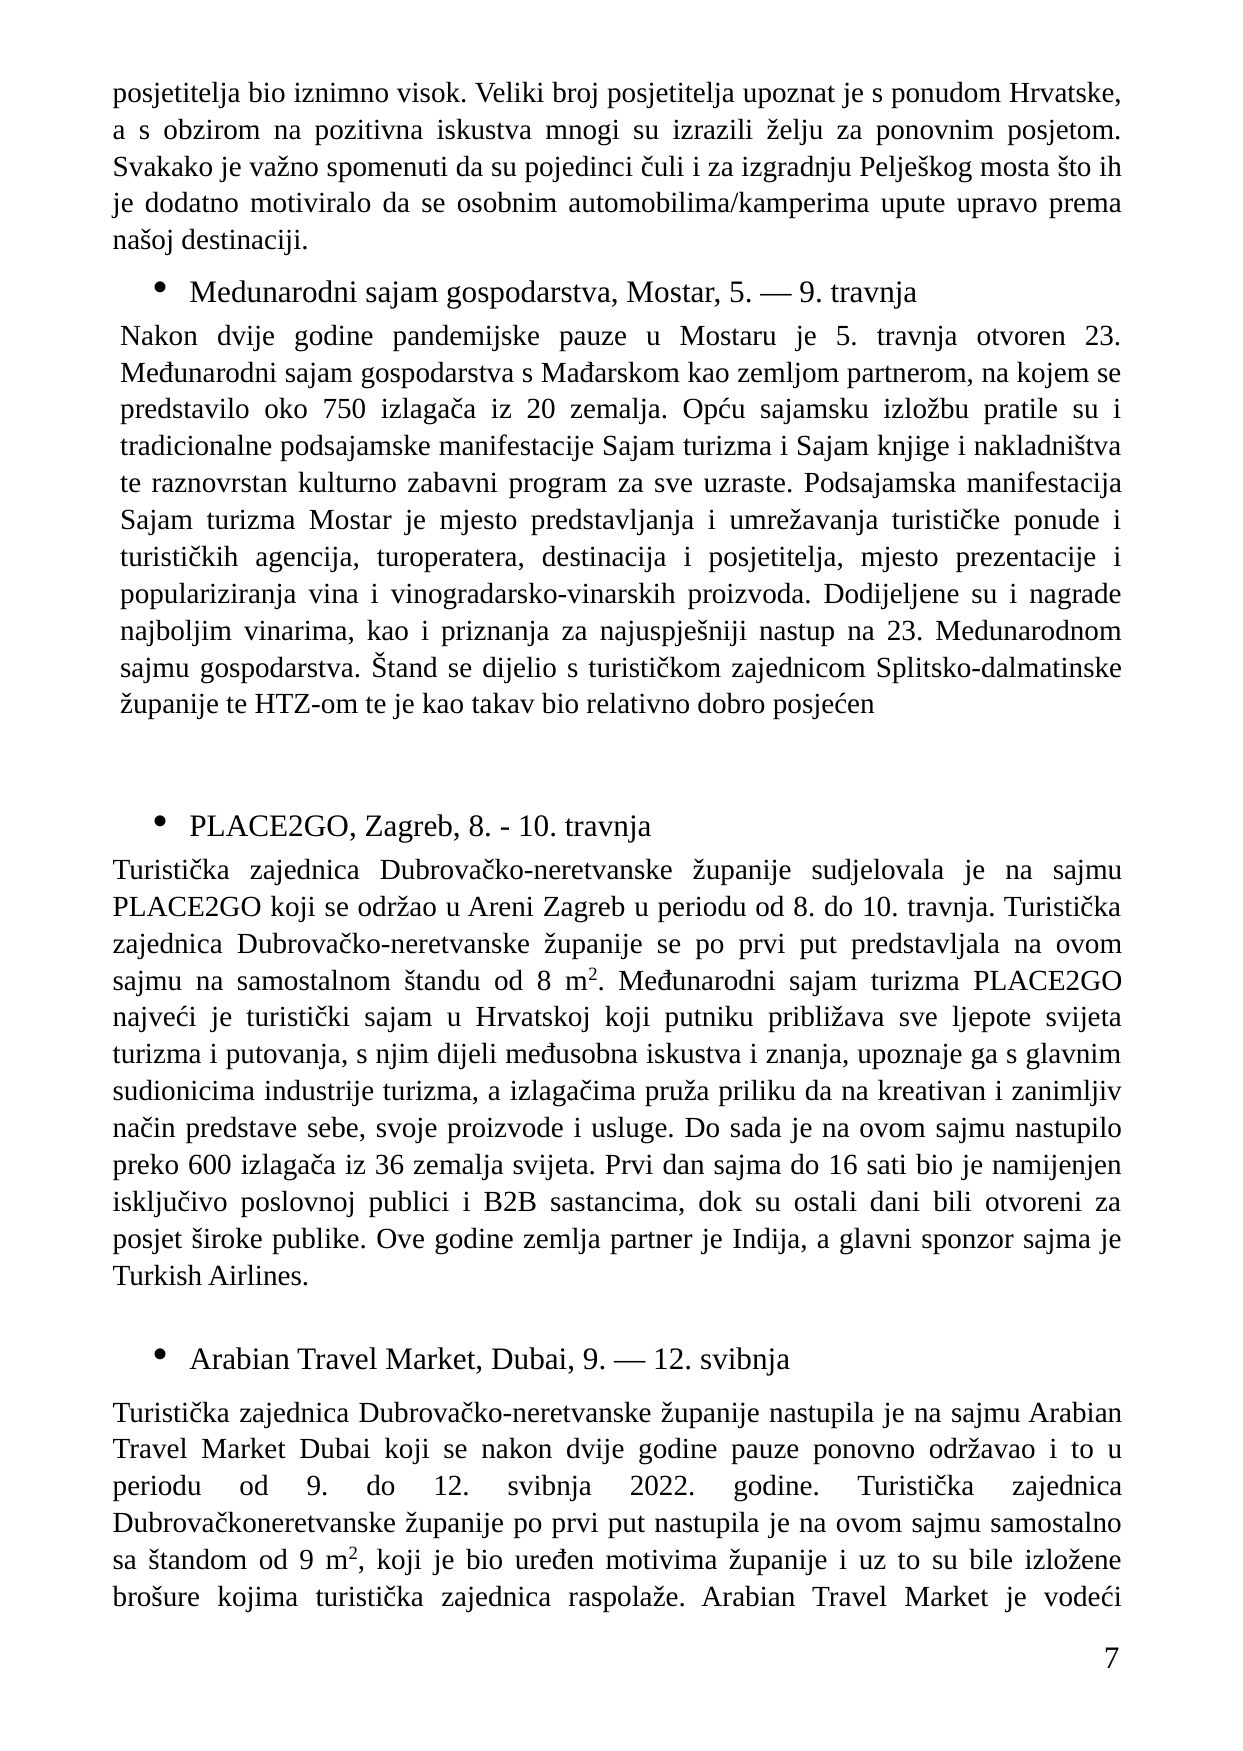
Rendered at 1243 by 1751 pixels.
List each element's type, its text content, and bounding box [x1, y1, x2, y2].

list PLACE2GO, Zagreb, 8. - 10. travnja [152, 794, 1130, 847]
list Medunarodni sajam gospodarstva, Mostar, 5. — 9. travnja [152, 260, 1130, 313]
text Turistička zajednica Dubrovačko-neretvanske županije sudjelovala je na sajmu PLACE2GO koji se održao u Areni Zagreb u periodu od 8. do 10. travnja. Turistička zajednica Dubrovačko-neretvanske županije se po prvi put predstavljala na ovom sajmu na samostalnom štandu od 8 m2. Međunarodni sajam turizma PLACE2GO najveći je turistički sajam u Hrvatskoj koji putniku približava sve ljepote svijeta turizma i putovanja, s njim dijeli međusobna iskustva i znanja, upoznaje ga s glavnim sudionicima industrije turizma, a izlagačima pruža priliku da na kreativan i zanimljiv način predstave sebe, svoje proizvode i usluge. Do sada je na ovom sajmu nastupilo preko 600 izlagača iz 36 zemalja svijeta. Prvi dan sajma do 16 sati bio je namijenjen isključivo poslovnoj publici i B2B sastancima, dok su ostali dani bili otvoreni za posjet široke publike. Ove godine zemlja partner je Indija, a glavni sponzor sajma je Turkish Airlines. [112, 852, 1123, 1291]
text posjetitelja bio iznimno visok. Veliki broj posjetitelja upoznat je s ponudom Hrvatske, a s obzirom na pozitivna iskustva mnogi su izrazili želju za ponovnim posjetom. Svakako je važno spomenuti da su pojedinci čuli i za izgradnju Pelješkog mosta što ih je dodatno motiviralo da se osobnim automobilima/kamperima upute upravo prema našoj destinaciji. [112, 75, 1123, 256]
text Turistička zajednica Dubrovačko-neretvanske županije nastupila je na sajmu Arabian Travel Market Dubai koji se nakon dvije godine pauze ponovno održavao i to u periodu od 9. do 12. svibnja 2022. godine. Turistička zajednica Dubrovačkoneretvanske županije po prvi put nastupila je na ovom sajmu samostalno sa štandom od 9 m2, koji je bio uređen motivima županije i uz to su bile izložene brošure kojima turistička zajednica raspolaže. Arabian Travel Market je vodeći [112, 1395, 1123, 1613]
list Arabian Travel Market, Dubai, 9. — 12. svibnja [152, 1327, 1130, 1379]
text Nakon dvije godine pandemijske pauze u Mostaru je 5. travnja otvoren 23. Međunarodni sajam gospodarstva s Mađarskom kao zemljom partnerom, na kojem se predstavilo oko 750 izlagača iz 20 zemalja. Opću sajamsku izložbu pratile su i tradicionalne podsajamske manifestacije Sajam turizma i Sajam knjige i nakladništva te raznovrstan kulturno zabavni program za sve uzraste. Podsajamska manifestacija Sajam turizma Mostar je mjesto predstavljanja i umrežavanja turističke ponude i turističkih agencija, turoperatera, destinacija i posjetitelja, mjesto prezentacije i populariziranja vina i vinogradarsko-vinarskih proizvoda. Dodijeljene su i nagrade najboljim vinarima, kao i priznanja za najuspješniji nastup na 23. Medunarodnom sajmu gospodarstva. Štand se dijelio s turističkom zajednicom Splitsko-dalmatinske županije te HTZ-om te je kao takav bio relativno dobro posjećen [120, 318, 1123, 720]
